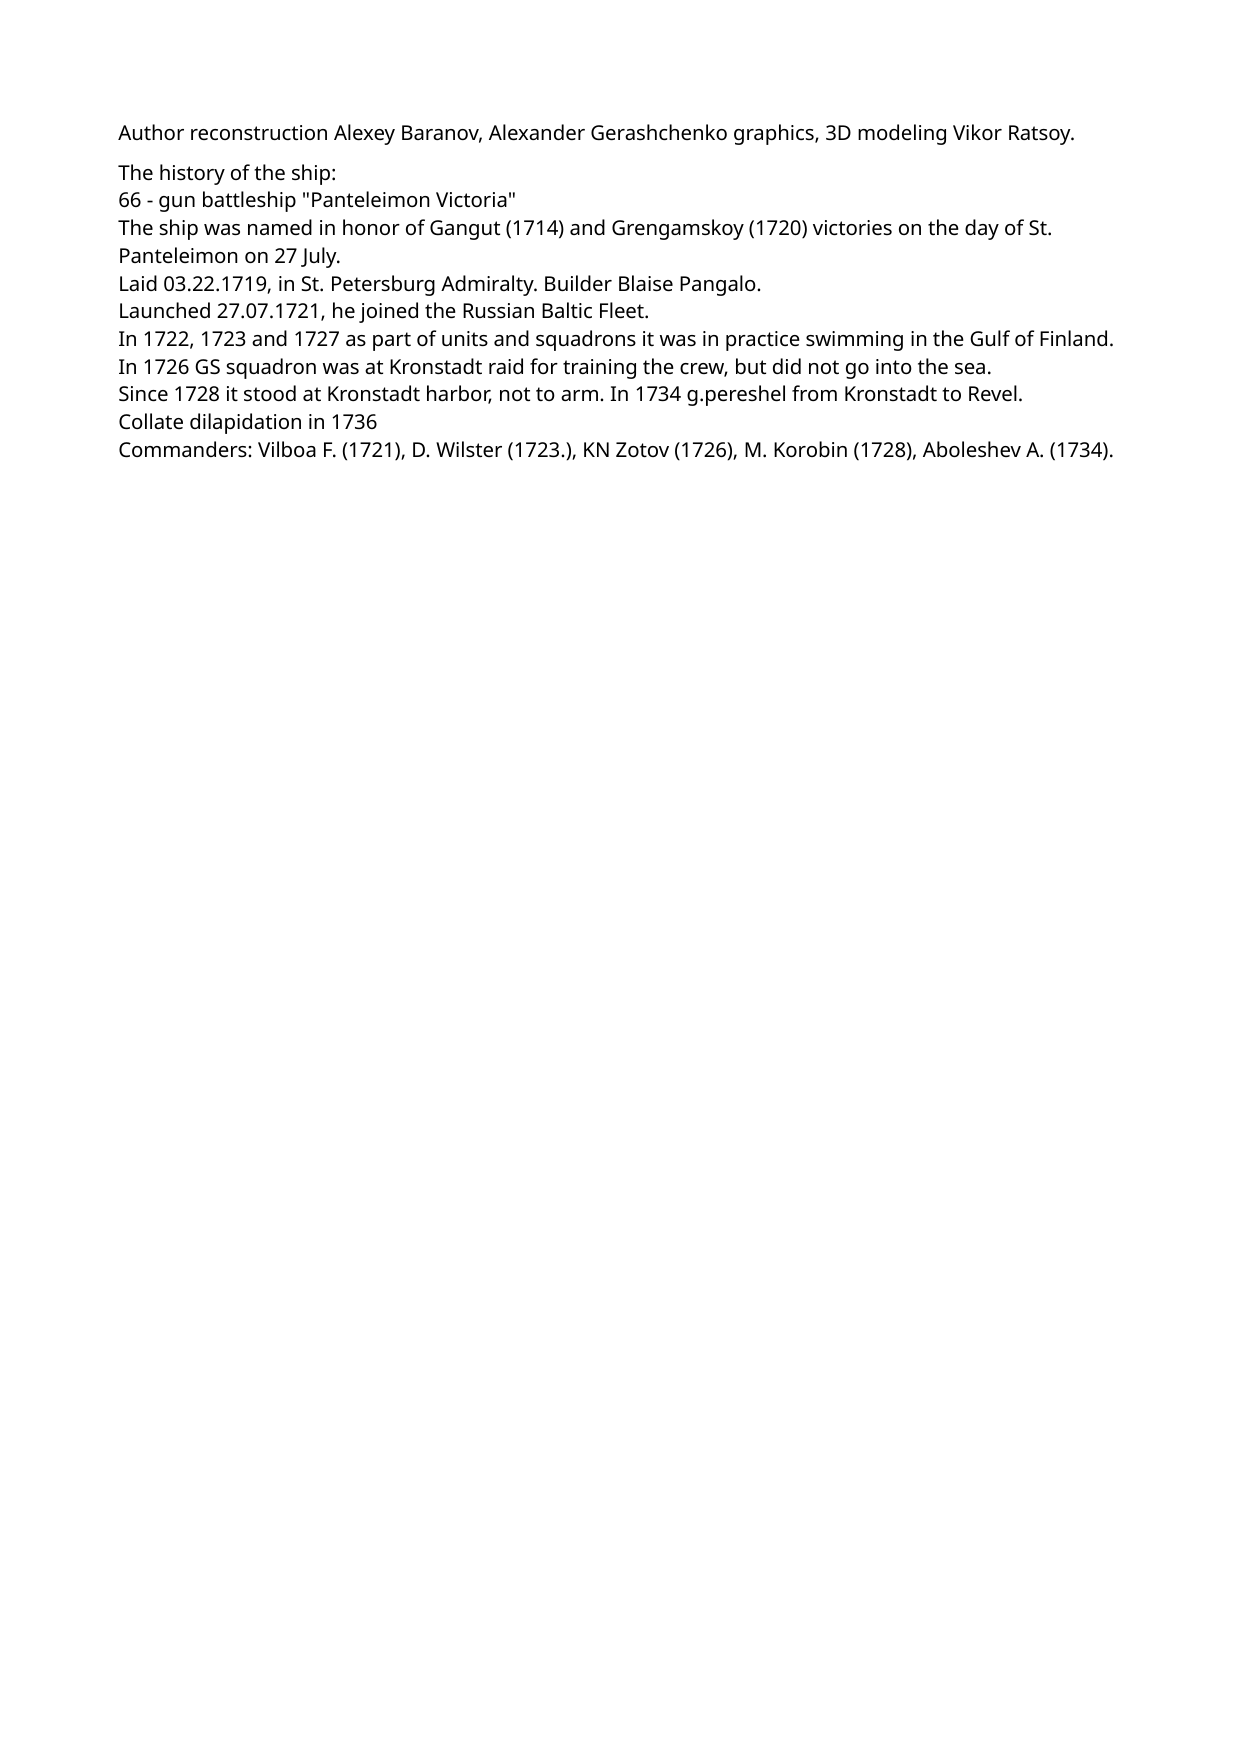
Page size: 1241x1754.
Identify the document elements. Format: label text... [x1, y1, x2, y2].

text The history of the ship: 66 - gun battleship "Panteleimon Victoria" The ship was named in honor of Gangut (1714) and Grengamskoy (1720) victories on the day of St. Panteleimon on 27 July. Laid 03.22.1719, in St. Petersburg Admiralty. Builder Blaise Pangalo. Launched 27.07.1721, he joined the Russian Baltic Fleet. In 1722, 1723 and 1727 as part of units and squadrons it was in practice swimming in the Gulf of Finland. In 1726 GS squadron was at Kronstadt raid for training the crew, but did not go into the sea. Since 1728 it stood at Kronstadt harbor, not to arm. In 1734 g.pereshel from Kronstadt to Revel. Collate dilapidation in 1736 Commanders: Vilboa F. (1721), D. Wilster (1723.), KN Zotov (1726), M. Korobin (1728), Aboleshev A. (1734). [118, 158, 1122, 463]
text Author reconstruction Alexey Baranov, Alexander Gerashchenko graphics, 3D modeling Vikor Ratsoy. [118, 118, 1122, 146]
